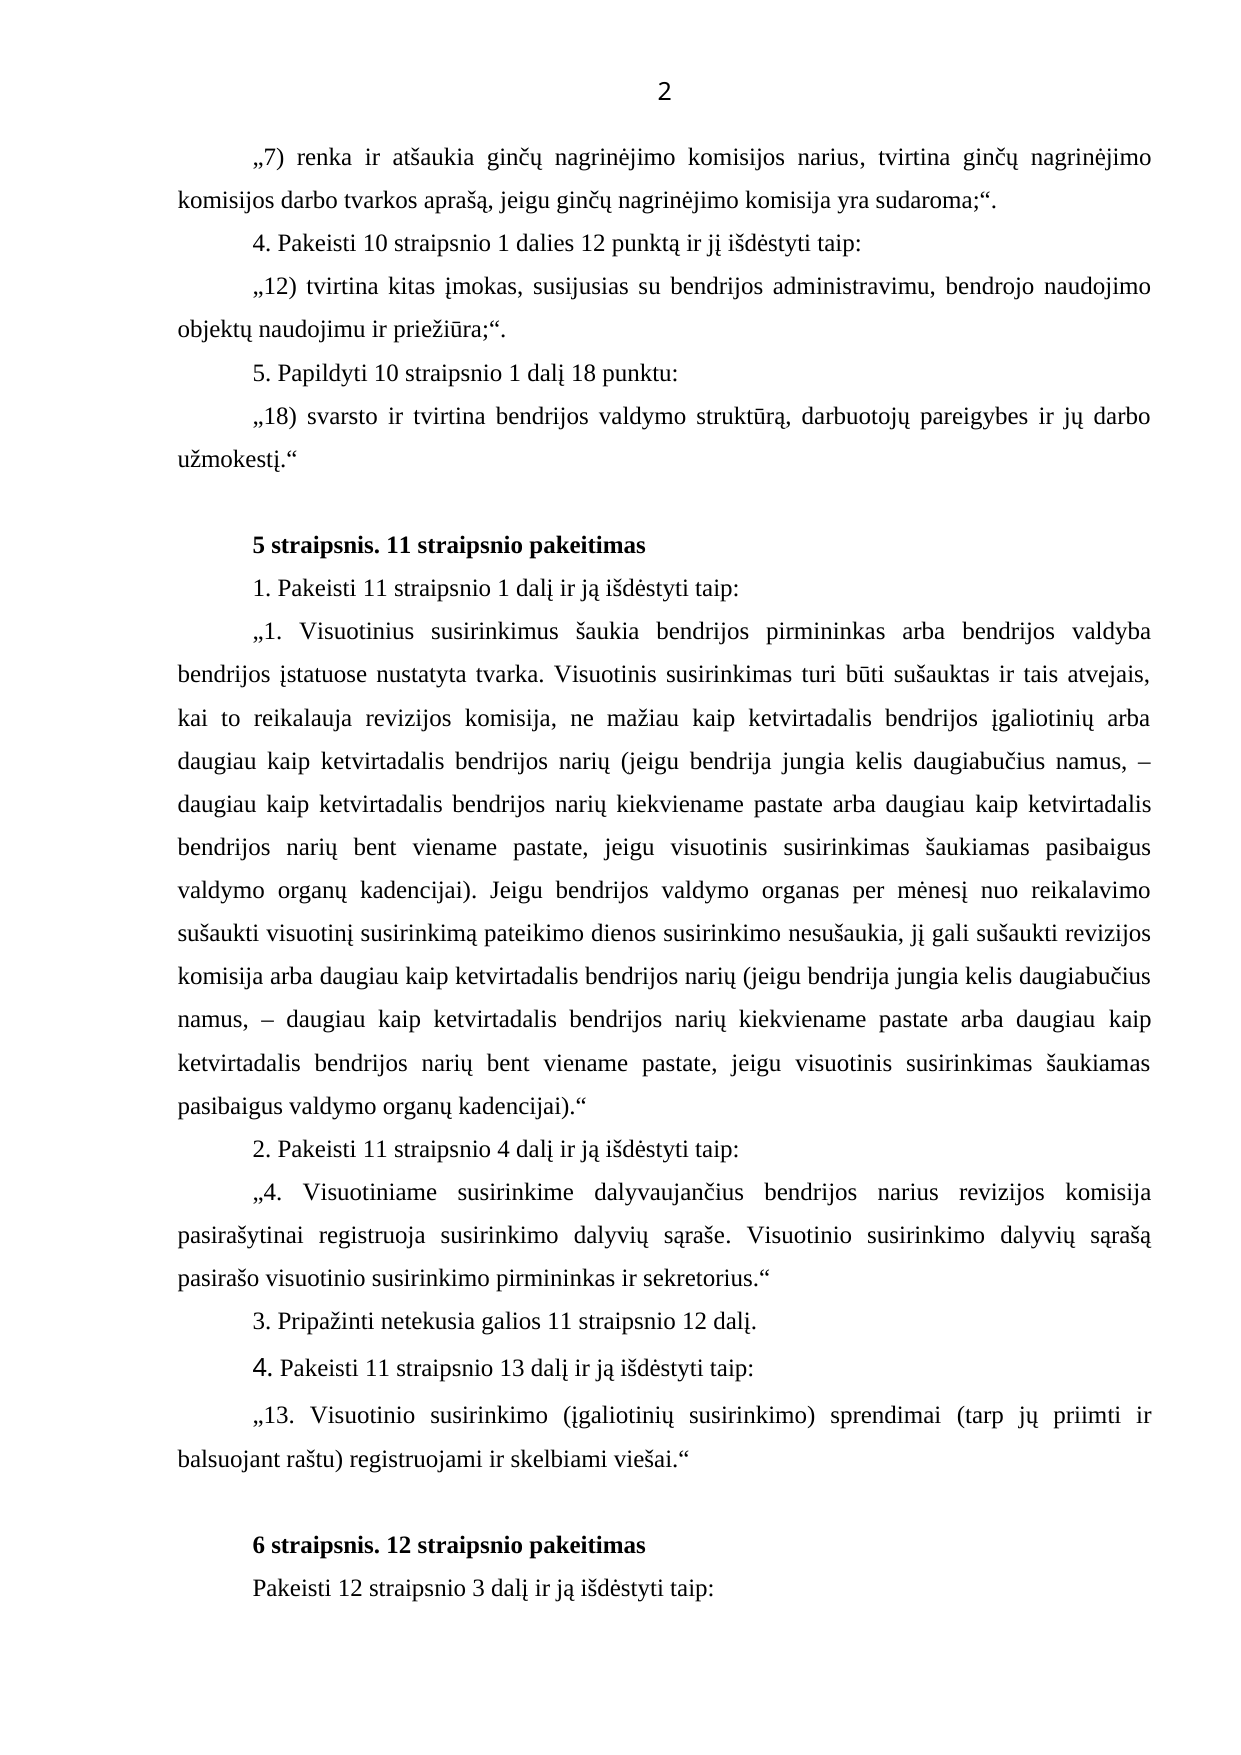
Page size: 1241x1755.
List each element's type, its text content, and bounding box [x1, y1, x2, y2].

text „7) renka ir atšaukia ginčų nagrinėjimo komisijos narius, tvirtina ginčų nagrinėjimo komisijos darbo tvarkos aprašą, jeigu ginčų nagrinėjimo komisija yra sudaroma;“. [177, 142, 1152, 214]
text 6 straipsnis. 12 straipsnio pakeitimas [177, 1530, 1152, 1559]
text 4. Pakeisti 10 straipsnio 1 dalies 12 punktą ir jį išdėstyti taip: [177, 228, 1152, 257]
text Pakeisti 12 straipsnio 3 dalį ir ją išdėstyti taip: [177, 1573, 1152, 1602]
text 2. Pakeisti 11 straipsnio 4 dalį ir ją išdėstyti taip: [177, 1134, 1152, 1163]
text „12) tvirtina kitas įmokas, susijusias su bendrijos administravimu, bendrojo naudojimo objektų naudojimu ir priežiūra;“. [177, 271, 1152, 343]
text 3. Pripažinti netekusia galios 11 straipsnio 12 dalį. [177, 1306, 1152, 1335]
text „13. Visuotinio susirinkimo (įgaliotinių susirinkimo) sprendimai (tarp jų priimti ir balsuojant raštu) registruojami ir skelbiami viešai.“ [177, 1401, 1152, 1472]
text „4. Visuotiniame susirinkime dalyvaujančius bendrijos narius revizijos komisija pasirašytinai registruoja susirinkimo dalyvių sąraše. Visuotinio susirinkimo dalyvių sąrašą pasirašo visuotinio susirinkimo pirmininkas ir sekretorius.“ [177, 1177, 1152, 1292]
text 5. Papildyti 10 straipsnio 1 dalį 18 punktu: [177, 358, 1152, 386]
text 4. Pakeisti 11 straipsnio 13 dalį ir ją išdėstyti taip: [177, 1349, 1152, 1383]
text 5 straipsnis. 11 straipsnio pakeitimas [177, 530, 1152, 559]
text 1. Pakeisti 11 straipsnio 1 dalį ir ją išdėstyti taip: [177, 573, 1152, 602]
text „1. Visuotinius susirinkimus šaukia bendrijos pirmininkas arba bendrijos valdyba bendrijos įstatuose nustatyta tvarka. Visuotinis susirinkimas turi būti sušauktas ir tais atvejais, kai to reikalauja revizijos komisija, ne mažiau kaip ketvirtadalis bendrijos įgaliotinių arba daugiau kaip ketvirtadalis bendrijos narių (jeigu bendrija jungia kelis daugiabučius namus, – daugiau kaip ketvirtadalis bendrijos narių kiekviename pastate arba daugiau kaip ketvirtadalis bendrijos narių bent viename pastate, jeigu visuotinis susirinkimas šaukiamas pasibaigus valdymo organų kadencijai). Jeigu bendrijos valdymo organas per mėnesį nuo reikalavimo sušaukti visuotinį susirinkimą pateikimo dienos susirinkimo nesušaukia, jį gali sušaukti revizijos komisija arba daugiau kaip ketvirtadalis bendrijos narių (jeigu bendrija jungia kelis daugiabučius namus, – daugiau kaip ketvirtadalis bendrijos narių kiekviename pastate arba daugiau kaip ketvirtadalis bendrijos narių bent viename pastate, jeigu visuotinis susirinkimas šaukiamas pasibaigus valdymo organų kadencijai).“ [177, 616, 1152, 1119]
text „18) svarsto ir tvirtina bendrijos valdymo struktūrą, darbuotojų pareigybes ir jų darbo užmokestį.“ [177, 401, 1152, 473]
